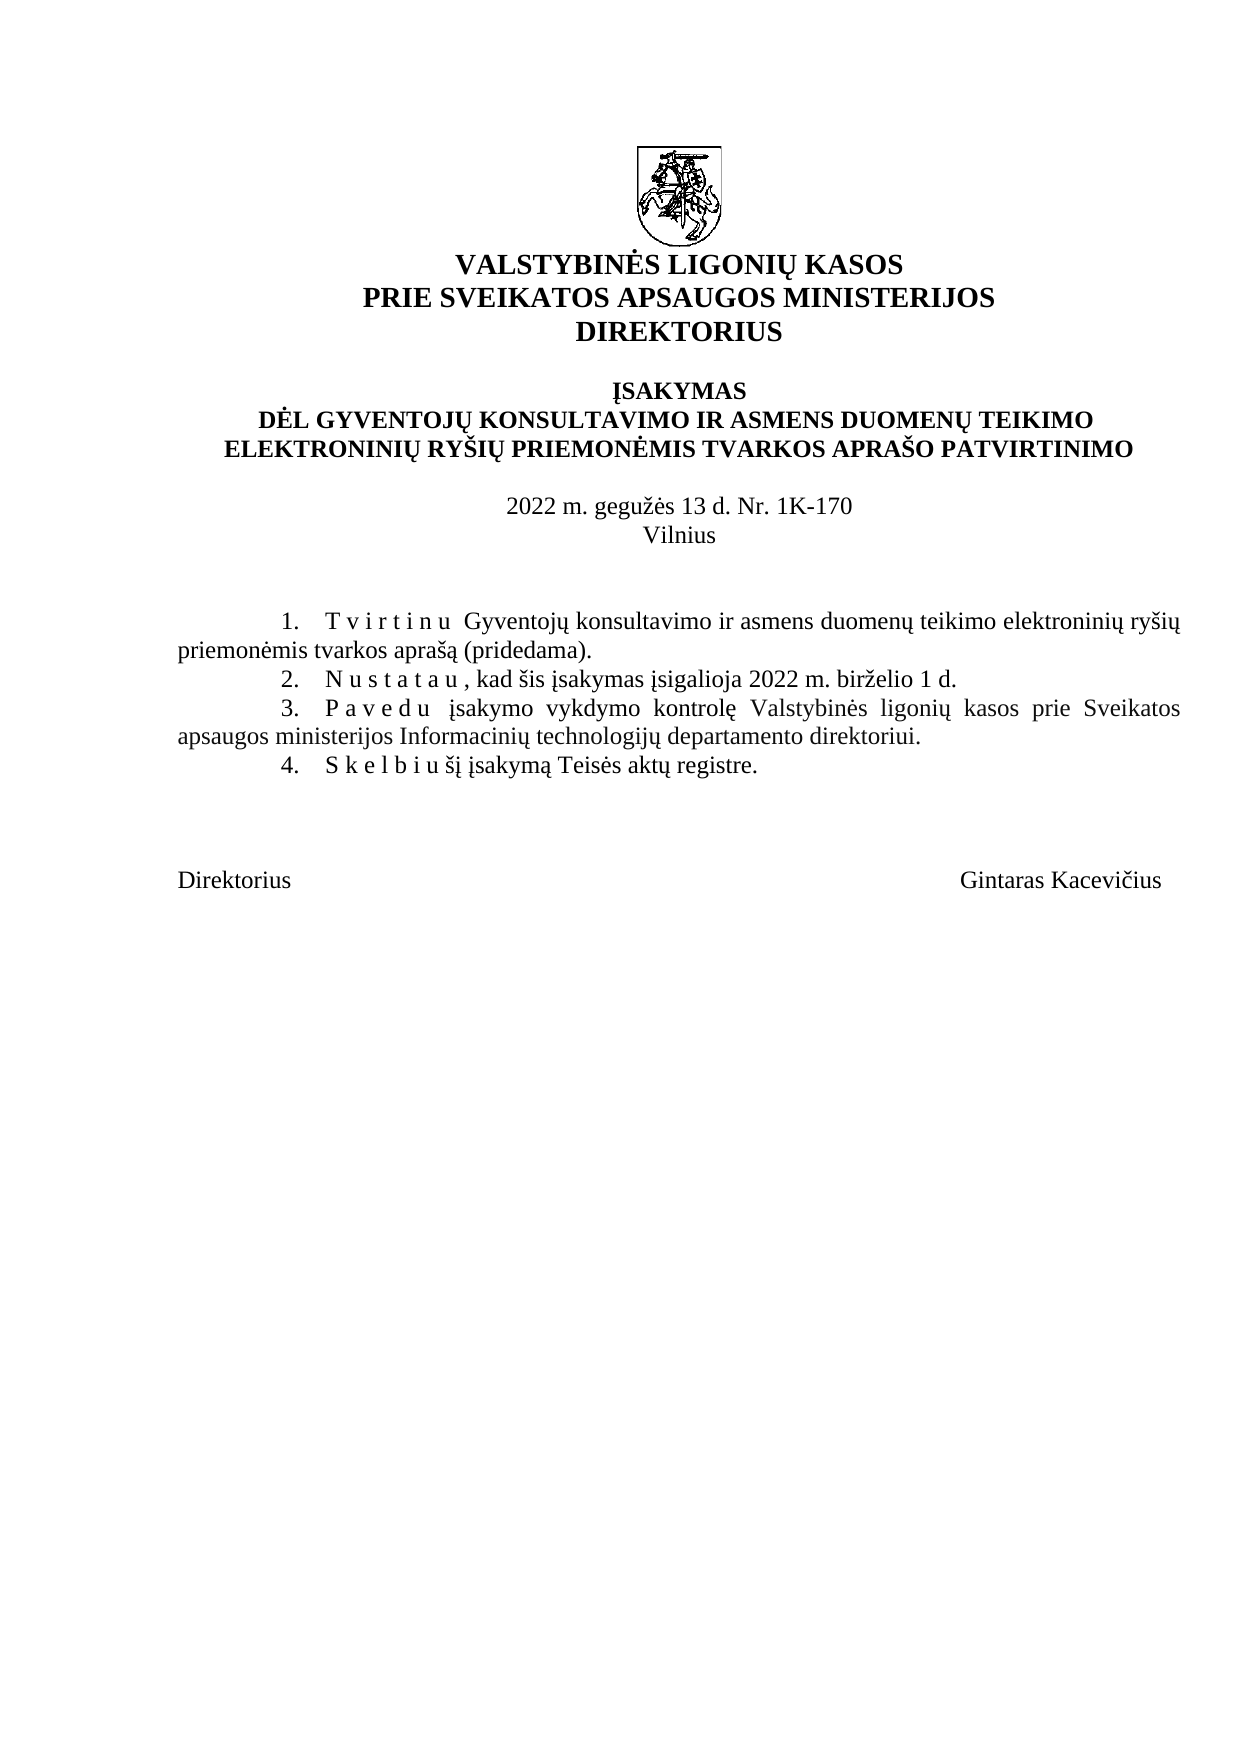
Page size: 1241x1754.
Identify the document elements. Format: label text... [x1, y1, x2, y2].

text PRIE SVEIKATOS APSAUGOS MINISTERIJOS [177, 281, 1181, 314]
text ĮSAKYMAS [177, 376, 1181, 405]
text 2. Nustatau, kad šis įsakymas įsigalioja 2022 m. birželio 1 d. [177, 664, 1181, 693]
text DĖL GYVENTOJŲ KONSULTAVIMO IR ASMENS DUOMENŲ TEIKIMO [177, 405, 1181, 434]
text 2022 m. gegužės 13 d. Nr. 1K-170 [177, 491, 1181, 520]
text 3. Pavedu įsakymo vykdymo kontrolę Valstybinės ligonių kasos prie Sveikatos apsaugos ministerijos Informacinių technologijų departamento direktoriui. [177, 693, 1181, 750]
text Vilnius [177, 520, 1181, 549]
text 1. Tvirtinu Gyventojų konsultavimo ir asmens duomenų teikimo elektroninių ryšių priemonėmis tvarkos aprašą (pridedama). [177, 606, 1181, 664]
text DIREKTORIUS [177, 314, 1181, 348]
text VALSTYBINĖS LIGONIŲ KASOS [177, 247, 1181, 281]
text 4. S k e l b i u šį įsakymą Teisės aktų registre. [177, 750, 1181, 779]
text Direktorius Gintaras Kacevičius [177, 865, 1181, 894]
text ELEKTRONINIŲ RYŠIŲ PRIEMONĖMIS TVARKOS APRAŠO PATVIRTINIMO [177, 434, 1181, 463]
